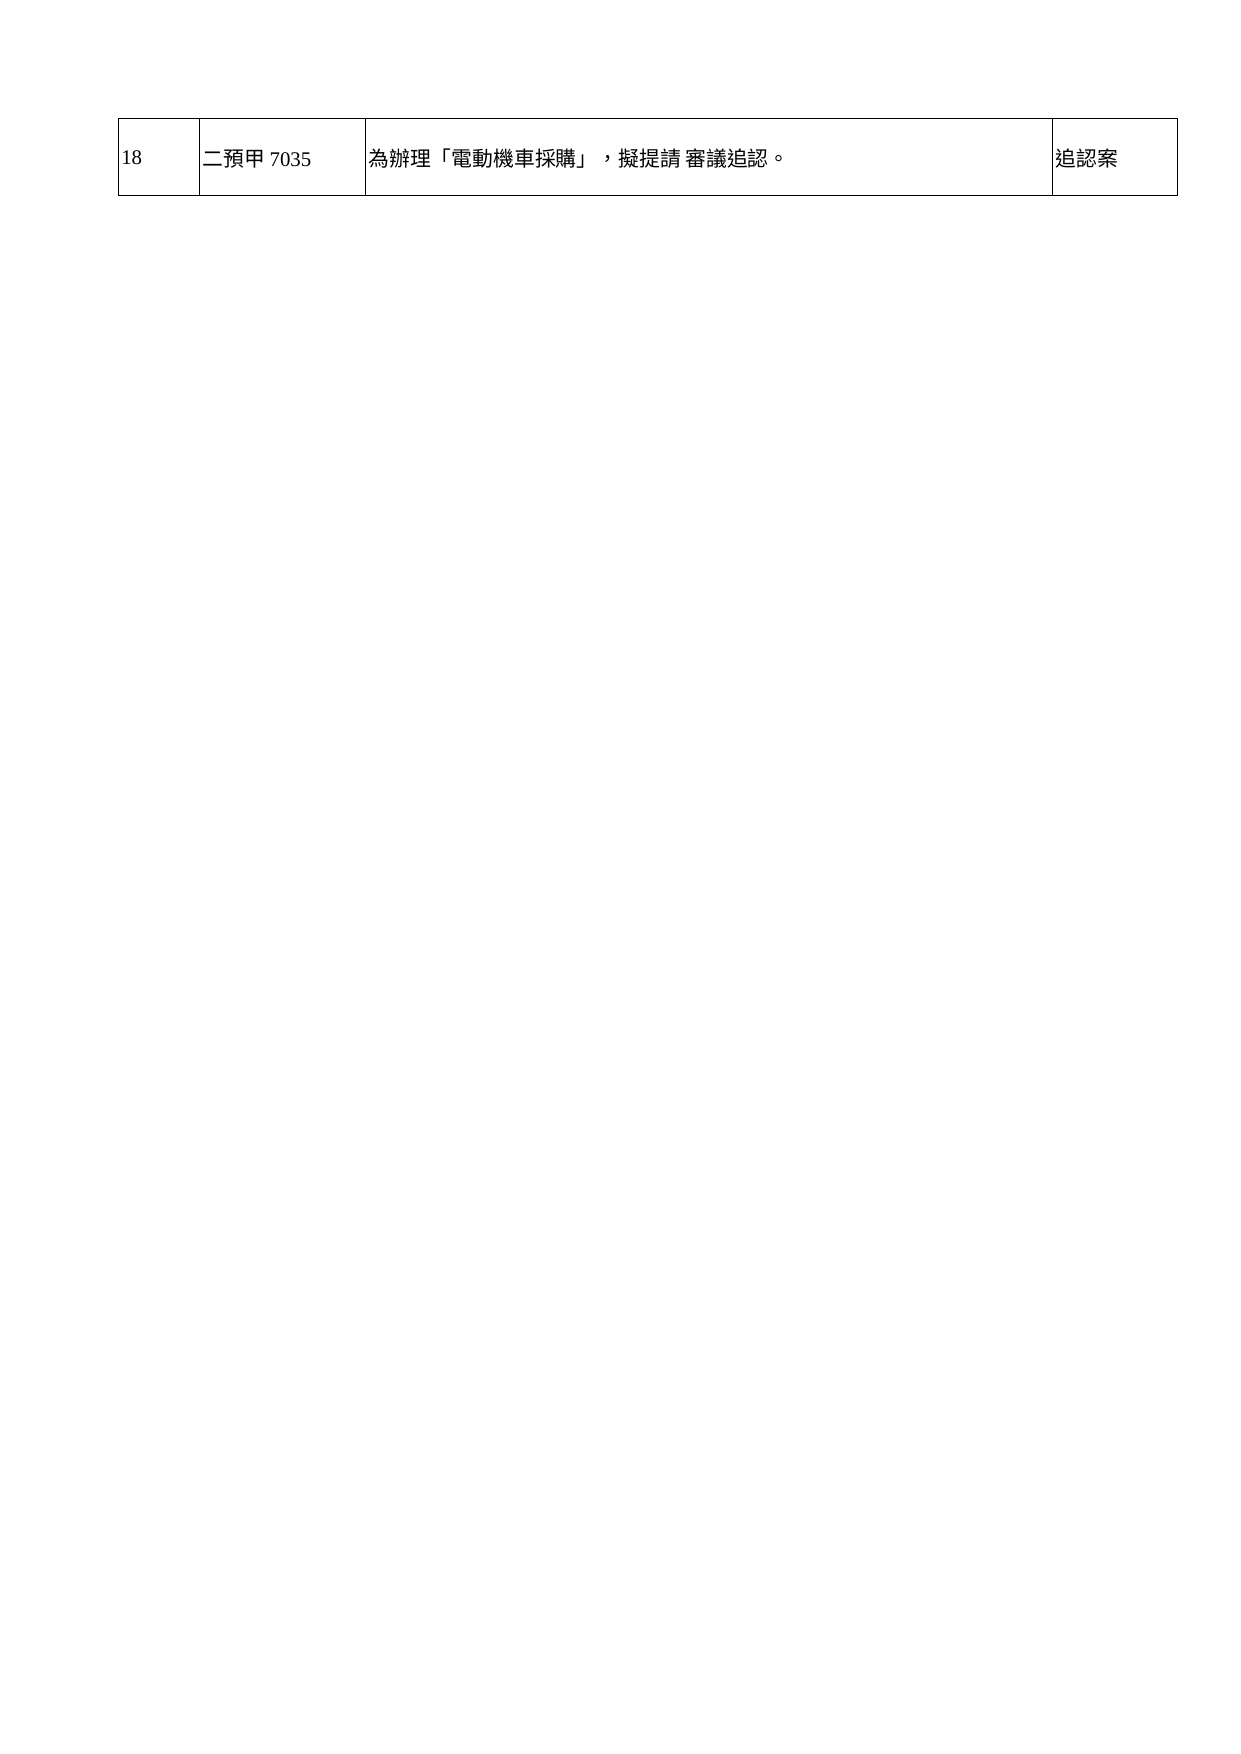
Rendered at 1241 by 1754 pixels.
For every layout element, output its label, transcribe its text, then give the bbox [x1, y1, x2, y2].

table_cell 追認案 [1053, 119, 1177, 195]
table_cell 為辦理「電動機車採購」，擬提請 審議追認。 [366, 119, 1052, 195]
table_cell 二預甲7035 [200, 119, 365, 195]
table_cell 18 [119, 119, 199, 195]
